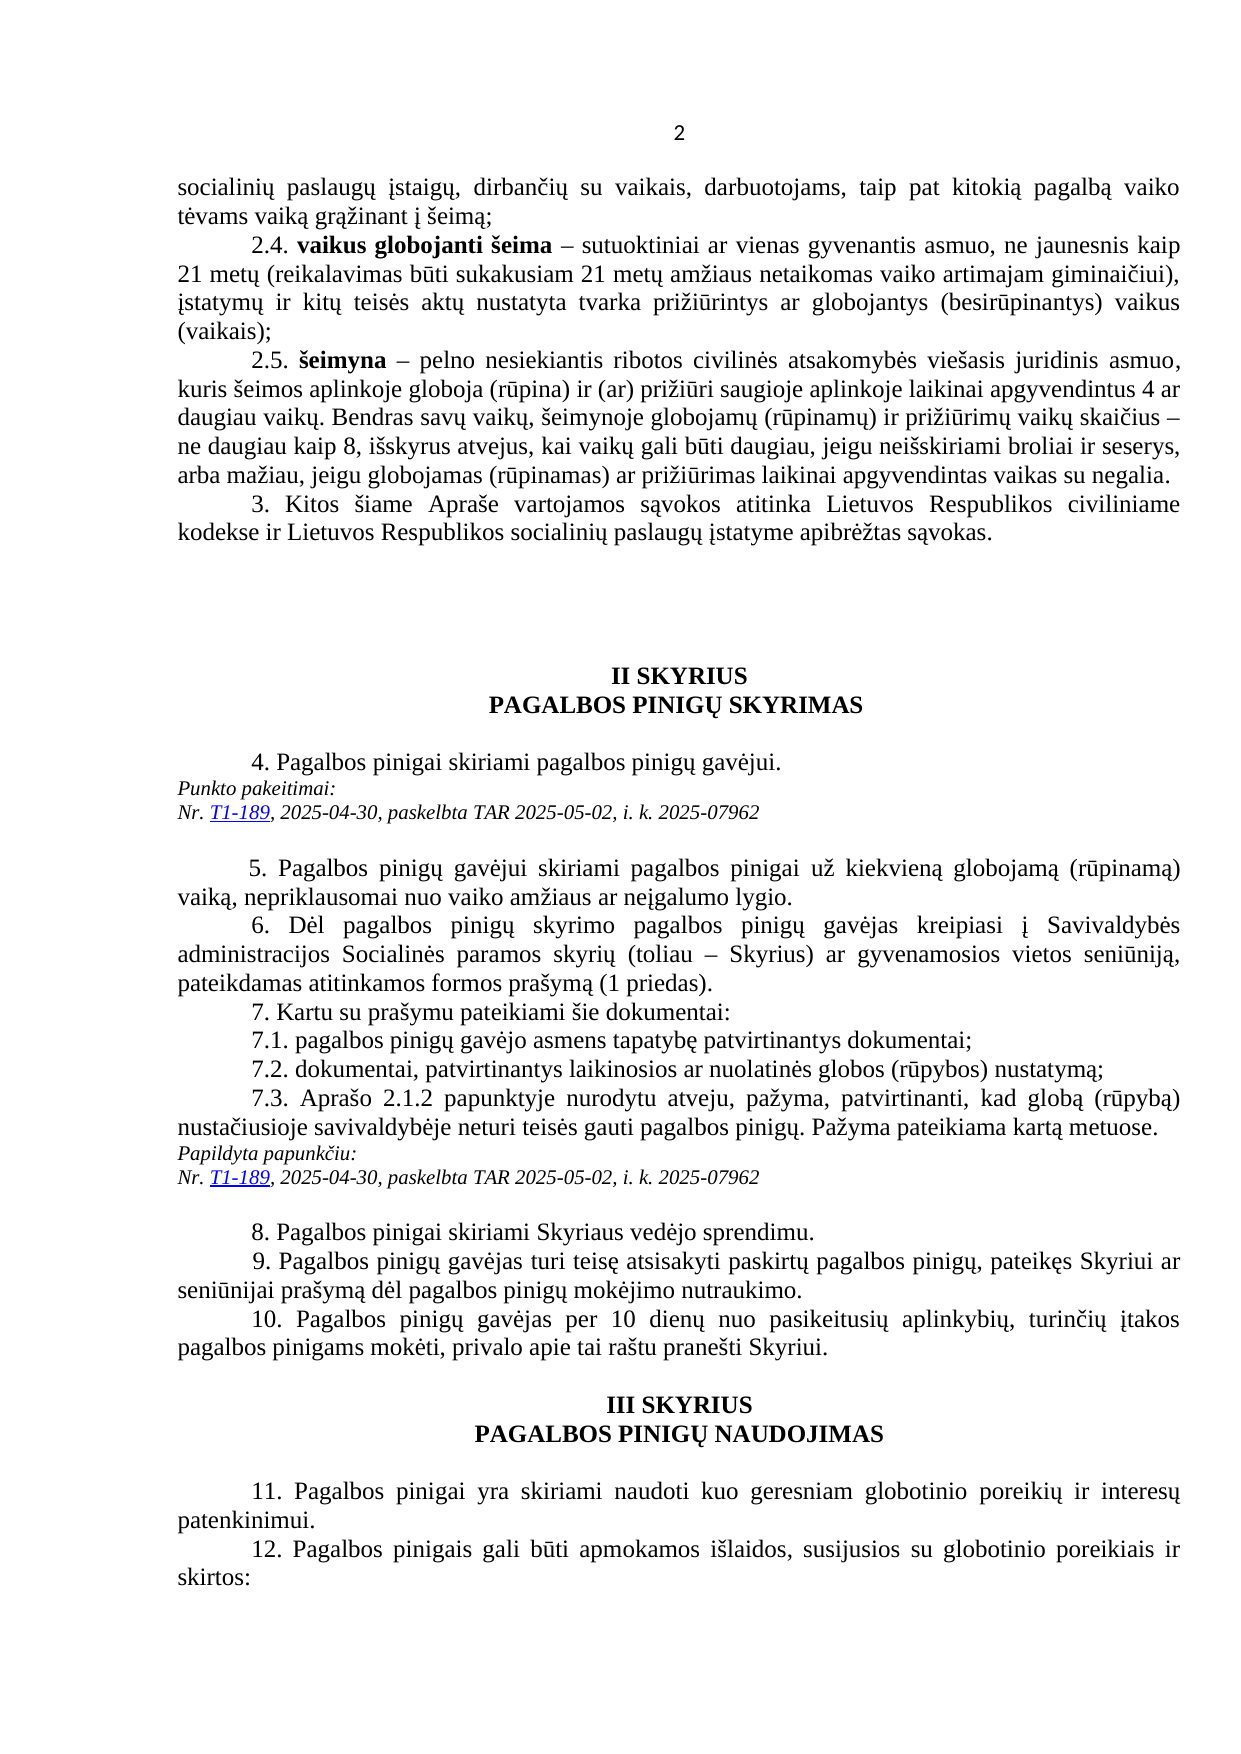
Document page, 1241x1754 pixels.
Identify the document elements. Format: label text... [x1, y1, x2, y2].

text 7.3. Aprašo 2.1.2 papunktyje nurodytu atveju, pažyma, patvirtinanti, kad globą (rūpybą) nustačiusioje savivaldybėje neturi teisės gauti pagalbos pinigų. Pažyma pateikiama kartą metuose. [177, 1083, 1181, 1141]
text 3. Kitos šiame Apraše vartojamos sąvokos atitinka Lietuvos Respublikos civiliniame kodekse ir Lietuvos Respublikos socialinių paslaugų įstatyme apibrėžtas sąvokas. [177, 489, 1181, 546]
text 8. Pagalbos pinigai skiriami Skyriaus vedėjo sprendimu. [177, 1217, 1181, 1246]
text PAGALBOS PINIGŲ SKYRIMAS [177, 690, 1181, 719]
text Nr. T1-189, 2025-04-30, paskelbta TAR 2025-05-02, i. k. 2025-07962 [177, 800, 1181, 824]
text 4. Pagalbos pinigai skiriami pagalbos pinigų gavėjui. [177, 747, 1181, 776]
text 2.5. šeimyna – pelno nesiekiantis ribotos civilinės atsakomybės viešasis juridinis asmuo, kuris šeimos aplinkoje globoja (rūpina) ir (ar) prižiūri saugioje aplinkoje laikinai apgyvendintus 4 ar daugiau vaikų. Bendras savų vaikų, šeimynoje globojamų (rūpinamų) ir prižiūrimų vaikų skaičius – ne daugiau kaip 8, išskyrus atvejus, kai vaikų gali būti daugiau, jeigu neišskiriami broliai ir seserys, arba mažiau, jeigu globojamas (rūpinamas) ar prižiūrimas laikinai apgyvendintas vaikas su negalia. [177, 345, 1181, 489]
text 10. Pagalbos pinigų gavėjas per 10 dienų nuo pasikeitusių aplinkybių, turinčių įtakos pagalbos pinigams mokėti, privalo apie tai raštu pranešti Skyriui. [177, 1304, 1181, 1361]
text 5. Pagalbos pinigų gavėjui skiriami pagalbos pinigai už kiekvieną globojamą (rūpinamą) vaiką, nepriklausomai nuo vaiko amžiaus ar neįgalumo lygio. [177, 853, 1181, 911]
text Nr. T1-189, 2025-04-30, paskelbta TAR 2025-05-02, i. k. 2025-07962 [177, 1165, 1181, 1189]
text 7.1. pagalbos pinigų gavėjo asmens tapatybę patvirtinantys dokumentai; [177, 1026, 1181, 1054]
text socialinių paslaugų įstaigų, dirbančių su vaikais, darbuotojams, taip pat kitokią pagalbą vaiko tėvams vaiką grąžinant į šeimą; [177, 172, 1181, 230]
text II SKYRIUS [177, 661, 1181, 690]
text 11. Pagalbos pinigai yra skiriami naudoti kuo geresniam globotinio poreikių ir interesų patenkinimui. [177, 1476, 1181, 1534]
text Papildyta papunkčiu: [177, 1141, 1181, 1165]
text PAGALBOS PINIGŲ NAUDOJIMAS [177, 1419, 1181, 1447]
text III SKYRIUS [177, 1390, 1181, 1419]
text 6. Dėl pagalbos pinigų skyrimo pagalbos pinigų gavėjas kreipiasi į Savivaldybės administracijos Socialinės paramos skyrių (toliau – Skyrius) ar gyvenamosios vietos seniūniją, pateikdamas atitinkamos formos prašymą (1 priedas). [177, 911, 1181, 997]
text 7.2. dokumentai, patvirtinantys laikinosios ar nuolatinės globos (rūpybos) nustatymą; [177, 1054, 1181, 1083]
text 7. Kartu su prašymu pateikiami šie dokumentai: [177, 997, 1181, 1026]
text 9. Pagalbos pinigų gavėjas turi teisę atsisakyti paskirtų pagalbos pinigų, pateikęs Skyriui ar seniūnijai prašymą dėl pagalbos pinigų mokėjimo nutraukimo. [177, 1246, 1181, 1304]
text 12. Pagalbos pinigais gali būti apmokamos išlaidos, susijusios su globotinio poreikiais ir skirtos: [177, 1534, 1181, 1591]
text Punkto pakeitimai: [177, 776, 1181, 800]
text 2.4. vaikus globojanti šeima – sutuoktiniai ar vienas gyvenantis asmuo, ne jaunesnis kaip 21 metų (reikalavimas būti sukakusiam 21 metų amžiaus netaikomas vaiko artimajam giminaičiui), įstatymų ir kitų teisės aktų nustatyta tvarka prižiūrintys ar globojantys (besirūpinantys) vaikus (vaikais); [177, 230, 1181, 345]
